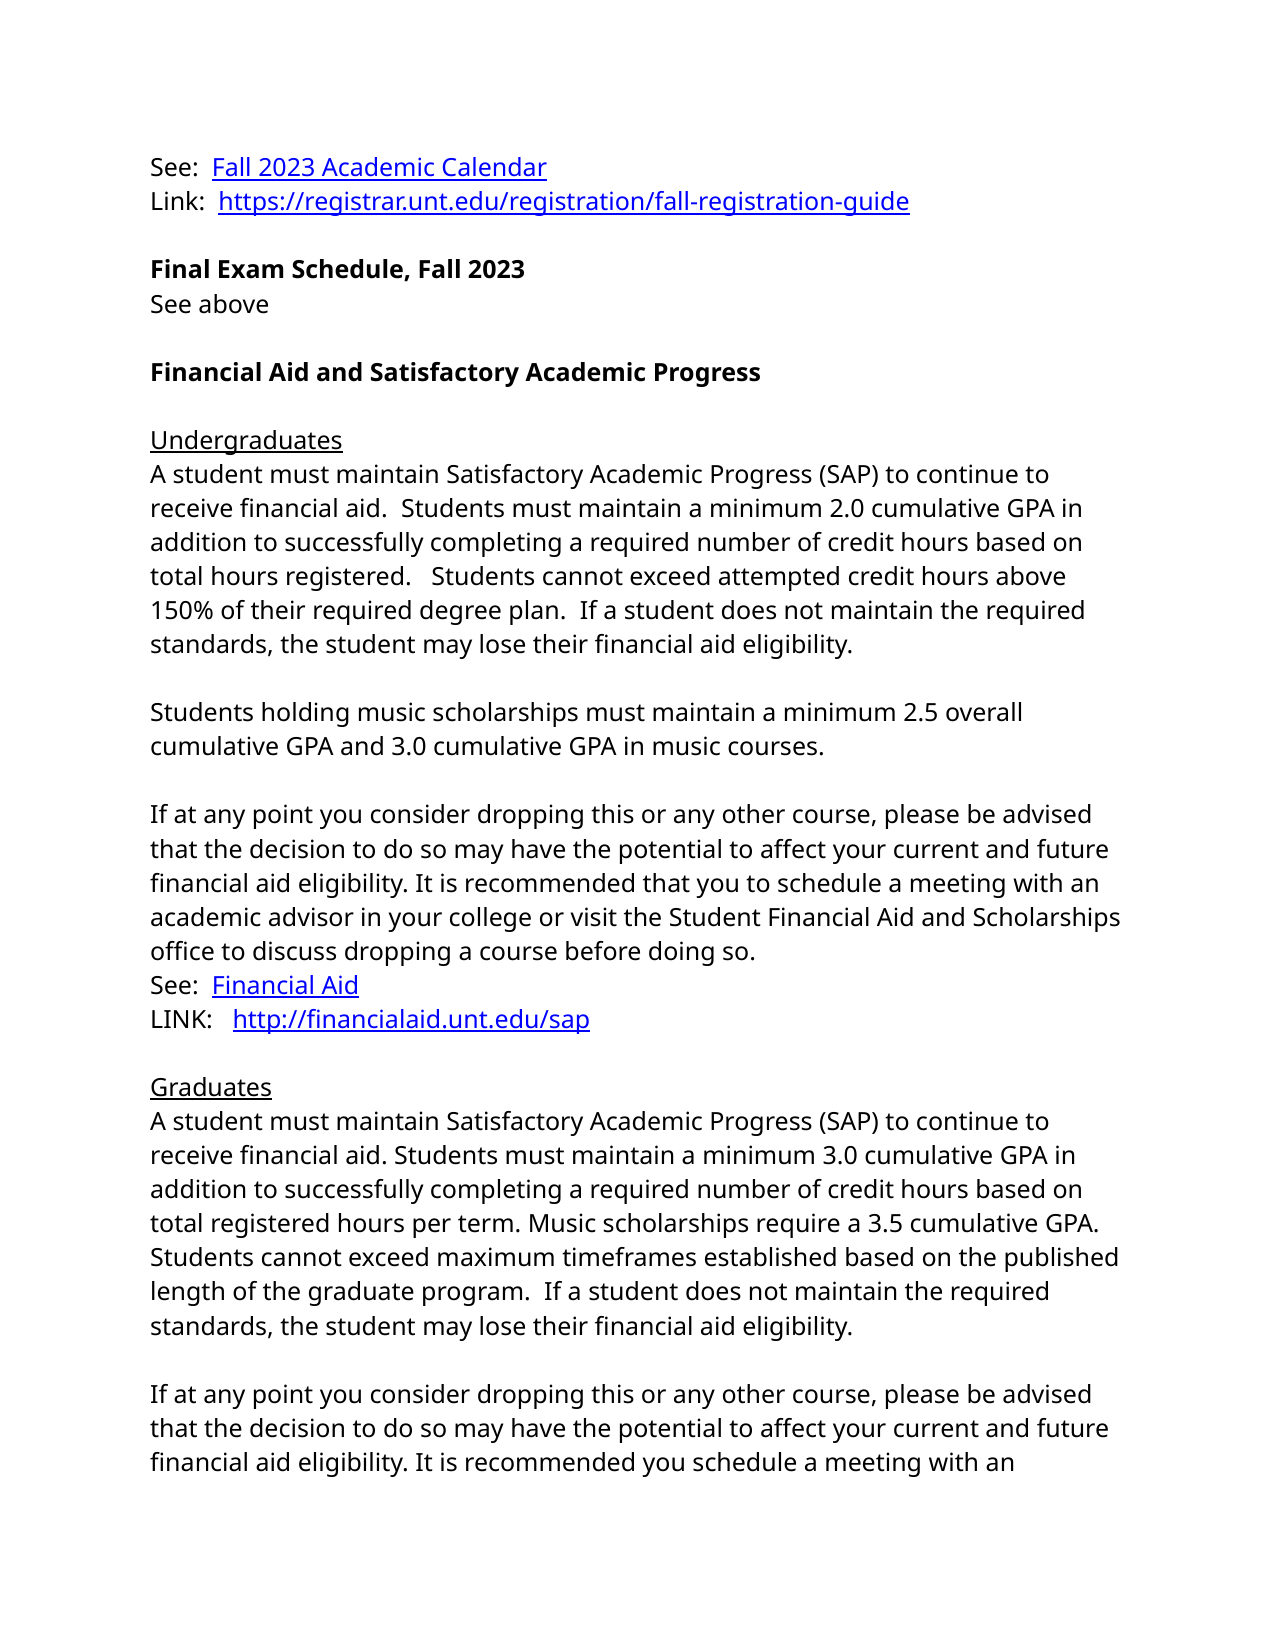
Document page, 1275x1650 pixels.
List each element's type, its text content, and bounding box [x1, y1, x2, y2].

text A student must maintain Satisfactory Academic Progress (SAP) to continue to receive financial aid. Students must maintain a minimum 3.0 cumulative GPA in addition to successfully completing a required number of credit hours based on total registered hours per term. Music scholarships require a 3.5 cumulative GPA. Students cannot exceed maximum timeframes established based on the published length of the graduate program. If a student does not maintain the required standards, the student may lose their financial aid eligibility. [150, 1104, 1125, 1342]
text If at any point you consider dropping this or any other course, please be advised that the decision to do so may have the potential to affect your current and future financial aid eligibility. It is recommended that you to schedule a meeting with an academic advisor in your college or visit the Student Financial Aid and Scholarships office to discuss dropping a course before doing so. [150, 797, 1125, 967]
text A student must maintain Satisfactory Academic Progress (SAP) to continue to receive financial aid. Students must maintain a minimum 2.0 cumulative GPA in addition to successfully completing a required number of credit hours based on total hours registered. Students cannot exceed attempted credit hours above 150% of their required degree plan. If a student does not maintain the required standards, the student may lose their financial aid eligibility. [150, 457, 1125, 661]
text See: Fall 2023 Academic Calendar [150, 150, 1125, 184]
text Undergraduates [150, 422, 1125, 457]
text Graduates [150, 1070, 1125, 1104]
text See above [150, 286, 1125, 320]
text Students holding music scholarships must maintain a minimum 2.5 overall cumulative GPA and 3.0 cumulative GPA in music courses. [150, 695, 1125, 763]
text Financial Aid and Satisfactory Academic Progress [150, 354, 1125, 388]
text See: Financial Aid [150, 967, 1125, 1002]
text Link: https://registrar.unt.edu/registration/fall-registration-guide [150, 184, 1125, 218]
text If at any point you consider dropping this or any other course, please be advised that the decision to do so may have the potential to affect your current and future financial aid eligibility. It is recommended you schedule a meeting with an [150, 1376, 1125, 1478]
text LINK: http://financialaid.unt.edu/sap [150, 1002, 1125, 1036]
text Final Exam Schedule, Fall 2023 [150, 252, 1125, 286]
